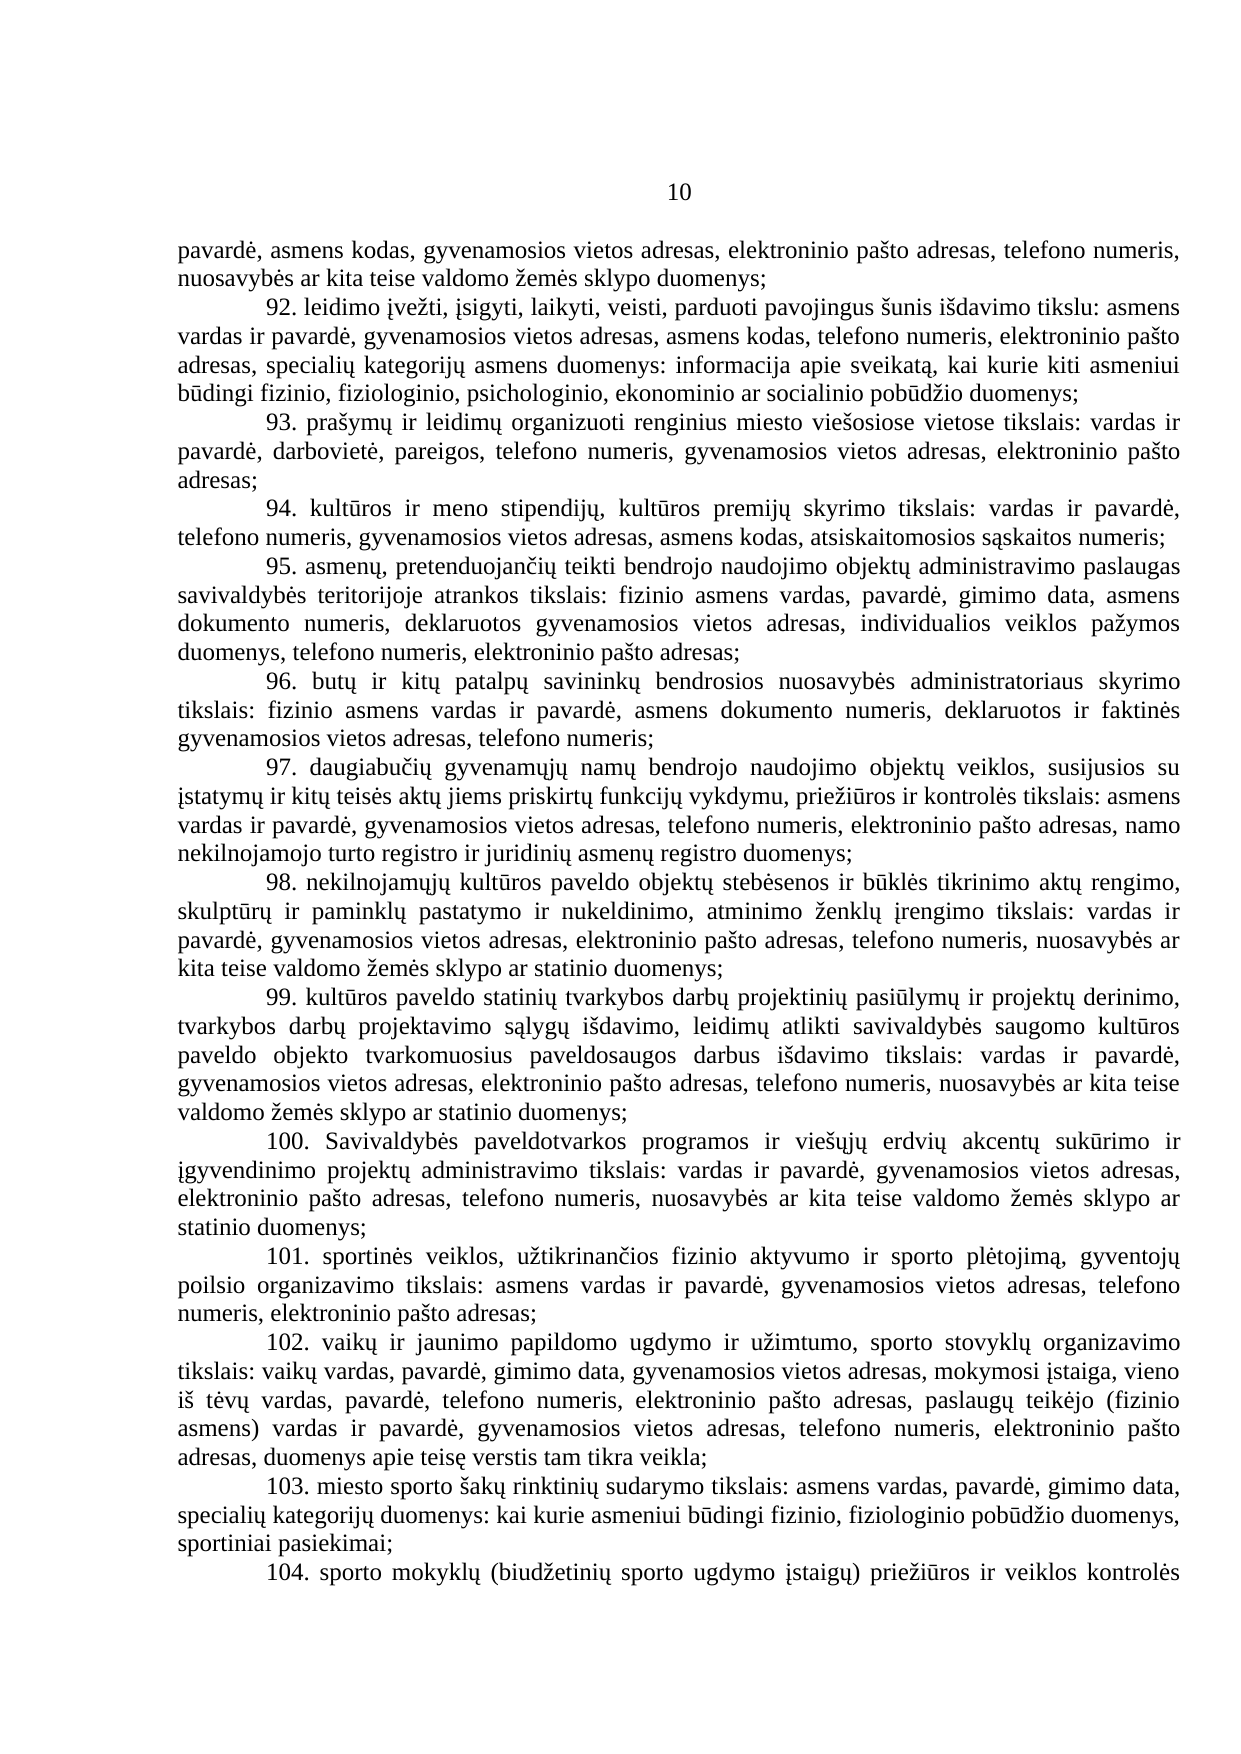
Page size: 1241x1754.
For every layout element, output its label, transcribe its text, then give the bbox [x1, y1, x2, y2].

text 100. Savivaldybės paveldotvarkos programos ir viešųjų erdvių akcentų sukūrimo ir įgyvendinimo projektų administravimo tikslais: vardas ir pavardė, gyvenamosios vietos adresas, elektroninio pašto adresas, telefono numeris, nuosavybės ar kita teise valdomo žemės sklypo ar statinio duomenys; [177, 1126, 1181, 1241]
text 102. vaikų ir jaunimo papildomo ugdymo ir užimtumo, sporto stovyklų organizavimo tikslais: vaikų vardas, pavardė, gimimo data, gyvenamosios vietos adresas, mokymosi įstaiga, vieno iš tėvų vardas, pavardė, telefono numeris, elektroninio pašto adresas, paslaugų teikėjo (fizinio asmens) vardas ir pavardė, gyvenamosios vietos adresas, telefono numeris, elektroninio pašto adresas, duomenys apie teisę verstis tam tikra veikla; [177, 1327, 1181, 1471]
text pavardė, asmens kodas, gyvenamosios vietos adresas, elektroninio pašto adresas, telefono numeris, nuosavybės ar kita teise valdomo žemės sklypo duomenys; [177, 235, 1181, 292]
text 103. miesto sporto šakų rinktinių sudarymo tikslais: asmens vardas, pavardė, gimimo data, specialių kategorijų duomenys: kai kurie asmeniui būdingi fizinio, fiziologinio pobūdžio duomenys, sportiniai pasiekimai; [177, 1471, 1181, 1557]
text 98. nekilnojamųjų kultūros paveldo objektų stebėsenos ir būklės tikrinimo aktų rengimo, skulptūrų ir paminklų pastatymo ir nukeldinimo, atminimo ženklų įrengimo tikslais: vardas ir pavardė, gyvenamosios vietos adresas, elektroninio pašto adresas, telefono numeris, nuosavybės ar kita teise valdomo žemės sklypo ar statinio duomenys; [177, 867, 1181, 982]
text 93. prašymų ir leidimų organizuoti renginius miesto viešosiose vietose tikslais: vardas ir pavardė, darbovietė, pareigos, telefono numeris, gyvenamosios vietos adresas, elektroninio pašto adresas; [177, 407, 1181, 493]
text 95. asmenų, pretenduojančių teikti bendrojo naudojimo objektų administravimo paslaugas savivaldybės teritorijoje atrankos tikslais: fizinio asmens vardas, pavardė, gimimo data, asmens dokumento numeris, deklaruotos gyvenamosios vietos adresas, individualios veiklos pažymos duomenys, telefono numeris, elektroninio pašto adresas; [177, 551, 1181, 666]
text 104. sporto mokyklų (biudžetinių sporto ugdymo įstaigų) priežiūros ir veiklos kontrolės [177, 1557, 1181, 1586]
text 96. butų ir kitų patalpų savininkų bendrosios nuosavybės administratoriaus skyrimo tikslais: fizinio asmens vardas ir pavardė, asmens dokumento numeris, deklaruotos ir faktinės gyvenamosios vietos adresas, telefono numeris; [177, 666, 1181, 752]
text 101. sportinės veiklos, užtikrinančios fizinio aktyvumo ir sporto plėtojimą, gyventojų poilsio organizavimo tikslais: asmens vardas ir pavardė, gyvenamosios vietos adresas, telefono numeris, elektroninio pašto adresas; [177, 1241, 1181, 1327]
text 99. kultūros paveldo statinių tvarkybos darbų projektinių pasiūlymų ir projektų derinimo, tvarkybos darbų projektavimo sąlygų išdavimo, leidimų atlikti savivaldybės saugomo kultūros paveldo objekto tvarkomuosius paveldosaugos darbus išdavimo tikslais: vardas ir pavardė, gyvenamosios vietos adresas, elektroninio pašto adresas, telefono numeris, nuosavybės ar kita teise valdomo žemės sklypo ar statinio duomenys; [177, 982, 1181, 1126]
text 94. kultūros ir meno stipendijų, kultūros premijų skyrimo tikslais: vardas ir pavardė, telefono numeris, gyvenamosios vietos adresas, asmens kodas, atsiskaitomosios sąskaitos numeris; [177, 493, 1181, 551]
text 92. leidimo įvežti, įsigyti, laikyti, veisti, parduoti pavojingus šunis išdavimo tikslu: asmens vardas ir pavardė, gyvenamosios vietos adresas, asmens kodas, telefono numeris, elektroninio pašto adresas, specialių kategorijų asmens duomenys: informacija apie sveikatą, kai kurie kiti asmeniui būdingi fizinio, fiziologinio, psichologinio, ekonominio ar socialinio pobūdžio duomenys; [177, 292, 1181, 407]
text 97. daugiabučių gyvenamųjų namų bendrojo naudojimo objektų veiklos, susijusios su įstatymų ir kitų teisės aktų jiems priskirtų funkcijų vykdymu, priežiūros ir kontrolės tikslais: asmens vardas ir pavardė, gyvenamosios vietos adresas, telefono numeris, elektroninio pašto adresas, namo nekilnojamojo turto registro ir juridinių asmenų registro duomenys; [177, 752, 1181, 867]
